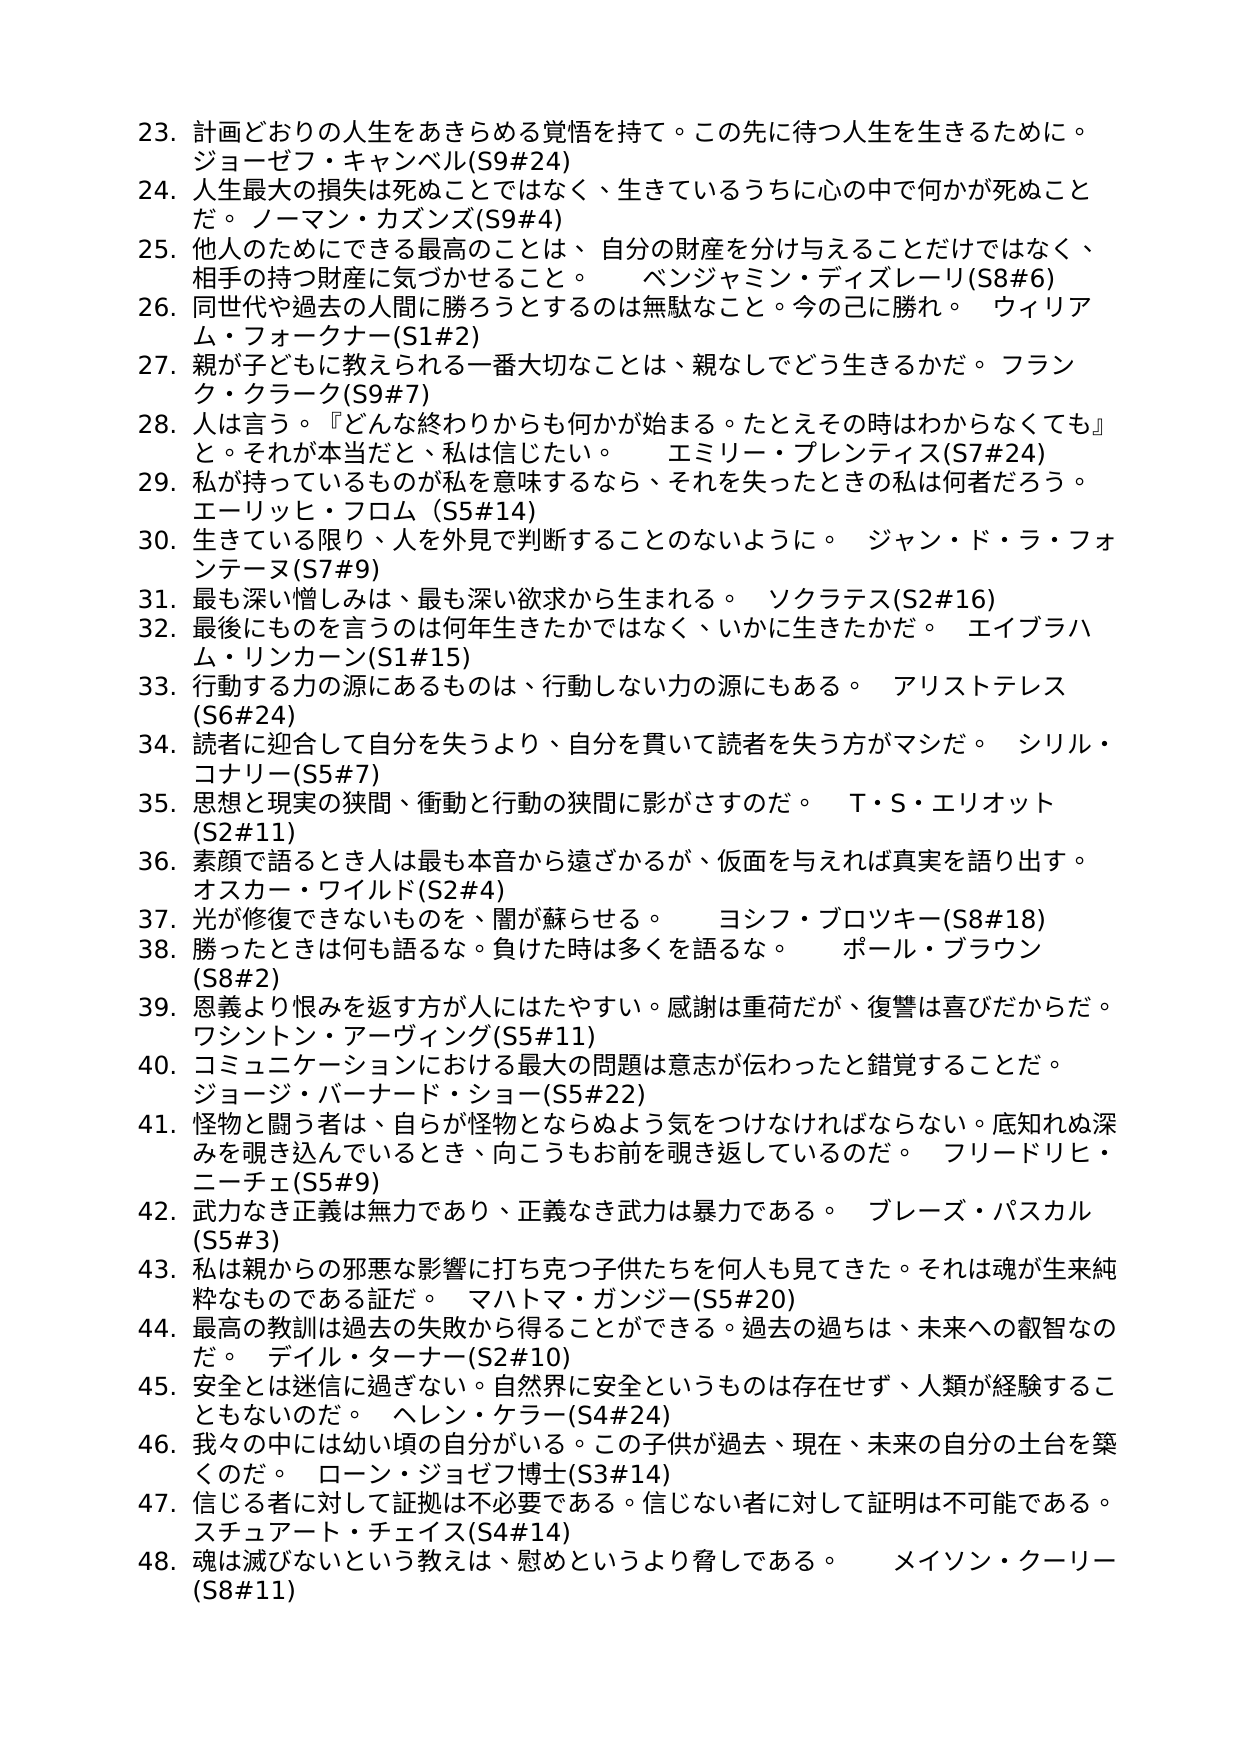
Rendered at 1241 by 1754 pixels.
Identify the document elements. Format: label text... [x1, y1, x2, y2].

list 我々の中には幼い頃の自分がいる。この子供が過去、現在、未来の自分の土台を築くのだ。 ローン・ジョゼフ博士(S3#14) [177, 1431, 1122, 1489]
list 思想と現実の狭間、衝動と行動の狭間に影がさすのだ。 T・S・エリオット(S2#11) [177, 789, 1122, 847]
list 光が修復できないものを、闇が蘇らせる。 ヨシフ・ブロツキー(S8#18) [177, 906, 1122, 935]
list 恩義より恨みを返す方が人にはたやすい。感謝は重荷だが、復讐は喜びだからだ。 ワシントン・アーヴィング(S5#11) [177, 993, 1122, 1051]
list 武力なき正義は無力であり、正義なき武力は暴力である。 ブレーズ・パスカル(S5#3) [177, 1197, 1122, 1256]
list 人生最大の損失は死ぬことではなく、生きているうちに心の中で何かが死ぬことだ。 ノーマン・カズンズ(S9#4) [177, 176, 1122, 235]
list 読者に迎合して自分を失うより、自分を貫いて読者を失う方がマシだ。 シリル・コナリー(S5#7) [177, 731, 1122, 789]
list 人は言う。『どんな終わりからも何かが始まる。たとえその時はわからなくても』と。それが本当だと、私は信じたい。 エミリー・プレンティス(S7#24) [177, 410, 1122, 468]
list 素顔で語るとき人は最も本音から遠ざかるが、仮面を与えれば真実を語り出す。 オスカー・ワイルド(S2#4) [177, 847, 1122, 906]
list 私が持っているものが私を意味するなら、それを失ったときの私は何者だろう。 エーリッヒ・フロム（S5#14) [177, 468, 1122, 526]
list コミュニケーションにおける最大の問題は意志が伝わったと錯覚することだ。 ジョージ・バーナード・ショー(S5#22) [177, 1051, 1122, 1110]
list 他人のためにできる最高のことは、 自分の財産を分け与えることだけではなく、相手の持つ財産に気づかせること。 ベンジャミン・ディズレーリ(S8#6) [177, 235, 1122, 293]
list 最後にものを言うのは何年生きたかではなく、いかに生きたかだ。 エイブラハム・リンカーン(S1#15) [177, 614, 1122, 672]
list 信じる者に対して証拠は不必要である。信じない者に対して証明は不可能である。 スチュアート・チェイス(S4#14) [177, 1489, 1122, 1547]
list 最高の教訓は過去の失敗から得ることができる。過去の過ちは、未来への叡智なのだ。 デイル・ターナー(S2#10) [177, 1314, 1122, 1372]
list 親が子どもに教えられる一番大切なことは、親なしでどう生きるかだ。 フランク・クラーク(S9#7) [177, 351, 1122, 410]
list 安全とは迷信に過ぎない。自然界に安全というものは存在せず、人類が経験することもないのだ。 ヘレン・ケラー(S4#24) [177, 1372, 1122, 1431]
list 同世代や過去の人間に勝ろうとするのは無駄なこと。今の己に勝れ。 ウィリアム・フォークナー(S1#2) [177, 293, 1122, 351]
list 私は親からの邪悪な影響に打ち克つ子供たちを何人も見てきた。それは魂が生来純粋なものである証だ。 マハトマ・ガンジー(S5#20) [177, 1256, 1122, 1314]
list 行動する力の源にあるものは、行動しない力の源にもある。 アリストテレス(S6#24) [177, 672, 1122, 731]
list 最も深い憎しみは、最も深い欲求から生まれる。 ソクラテス(S2#16) [177, 585, 1122, 614]
list 生きている限り、人を外見で判断することのないように。 ジャン・ド・ラ・フォンテーヌ(S7#9) [177, 526, 1122, 585]
list 怪物と闘う者は、自らが怪物とならぬよう気をつけなければならない。底知れぬ深みを覗き込んでいるとき、向こうもお前を覗き返しているのだ。 フリードリヒ・ニーチェ(S5#9) [177, 1110, 1122, 1197]
list 勝ったときは何も語るな。負けた時は多くを語るな。 ポール・ブラウン(S8#2) [177, 935, 1122, 993]
list 計画どおりの人生をあきらめる覚悟を持て。この先に待つ人生を生きるために。 ジョーゼフ・キャンベル(S9#24) [177, 118, 1122, 176]
list 魂は滅びないという教えは、慰めというより脅しである。 メイソン・クーリー(S8#11) [177, 1547, 1122, 1606]
